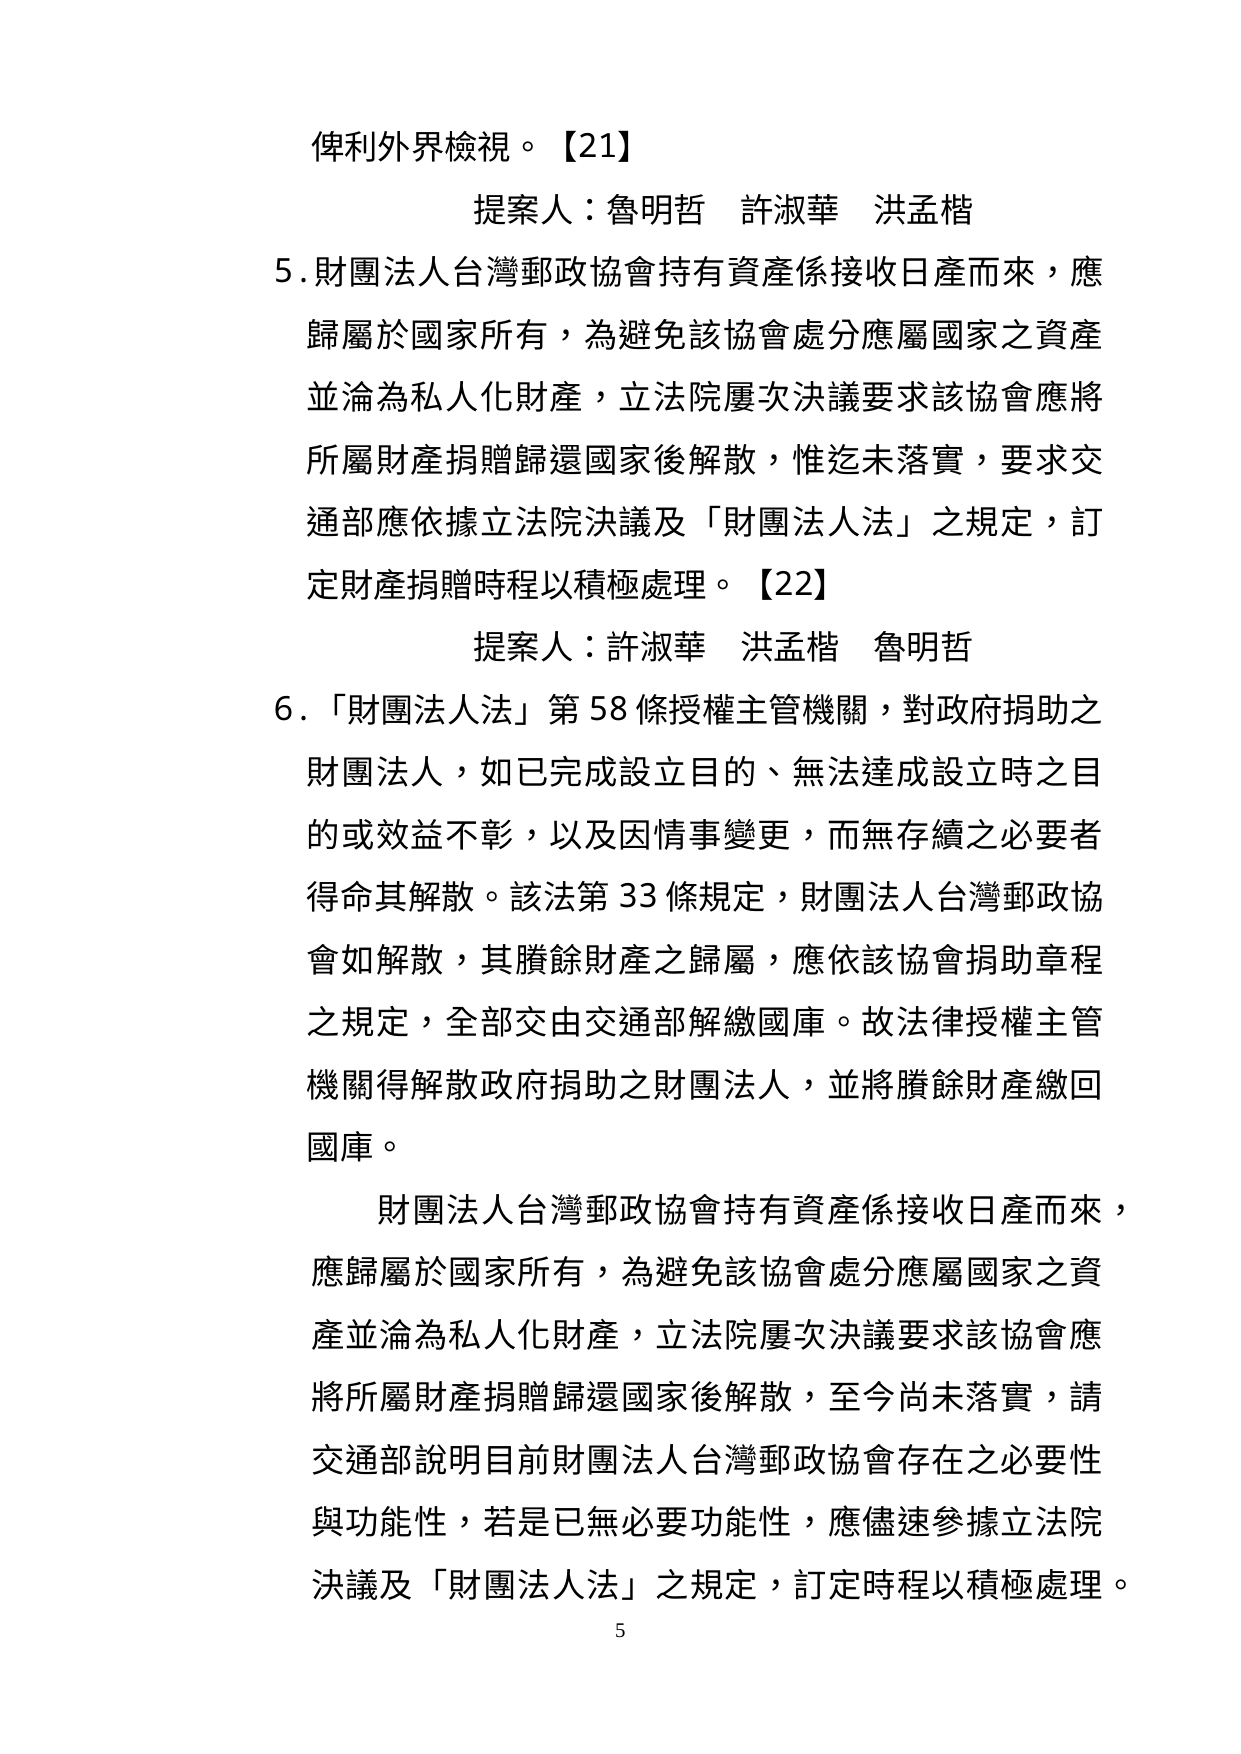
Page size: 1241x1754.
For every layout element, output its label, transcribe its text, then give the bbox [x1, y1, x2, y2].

text 提案人：許淑華 洪孟楷 魯明哲 [473, 603, 1117, 666]
text 提案人：魯明哲 許淑華 洪孟楷 [473, 166, 1117, 228]
text 財團法人台灣郵政協會應儘速訂定明確之補(捐)助作業規範，建立透明之申請機制，定期公開公益支出之支用對象等明細內容，以充分揭露經費運用流向，俾利外界檢視。【21】 [311, 103, 1104, 166]
text 6.「財團法人法」第58條授權主管機關，對政府捐助之財團法人，如已完成設立目的、無法達成設立時之目的或效益不彰，以及因情事變更，而無存續之必要者，得命其解散。該法第33條規定，財團法人台灣郵政協會如解散，其賸餘財產之歸屬，應依該協會捐助章程之規定，全部交由交通部解繳國庫。故法律授權主管機關得解散政府捐助之財團法人，並將賸餘財產繳回國庫。 [273, 666, 1104, 1166]
text 5.財團法人台灣郵政協會持有資產係接收日產而來，應歸屬於國家所有，為避免該協會處分應屬國家之資產並淪為私人化財產，立法院屢次決議要求該協會應將所屬財產捐贈歸還國家後解散，惟迄未落實，要求交通部應依據立法院決議及「財團法人法」之規定，訂定財產捐贈時程以積極處理。【22】 [273, 228, 1104, 603]
text 財團法人台灣郵政協會持有資產係接收日產而來，應歸屬於國家所有，為避免該協會處分應屬國家之資產並淪為私人化財產，立法院屢次決議要求該協會應將所屬財產捐贈歸還國家後解散，至今尚未落實，請交通部說明目前財團法人台灣郵政協會存在之必要性與功能性，若是已無必要功能性，應儘速參據立法院決議及「財團法人法」之規定，訂定時程以積極處理。【23】 [311, 1166, 1104, 1603]
